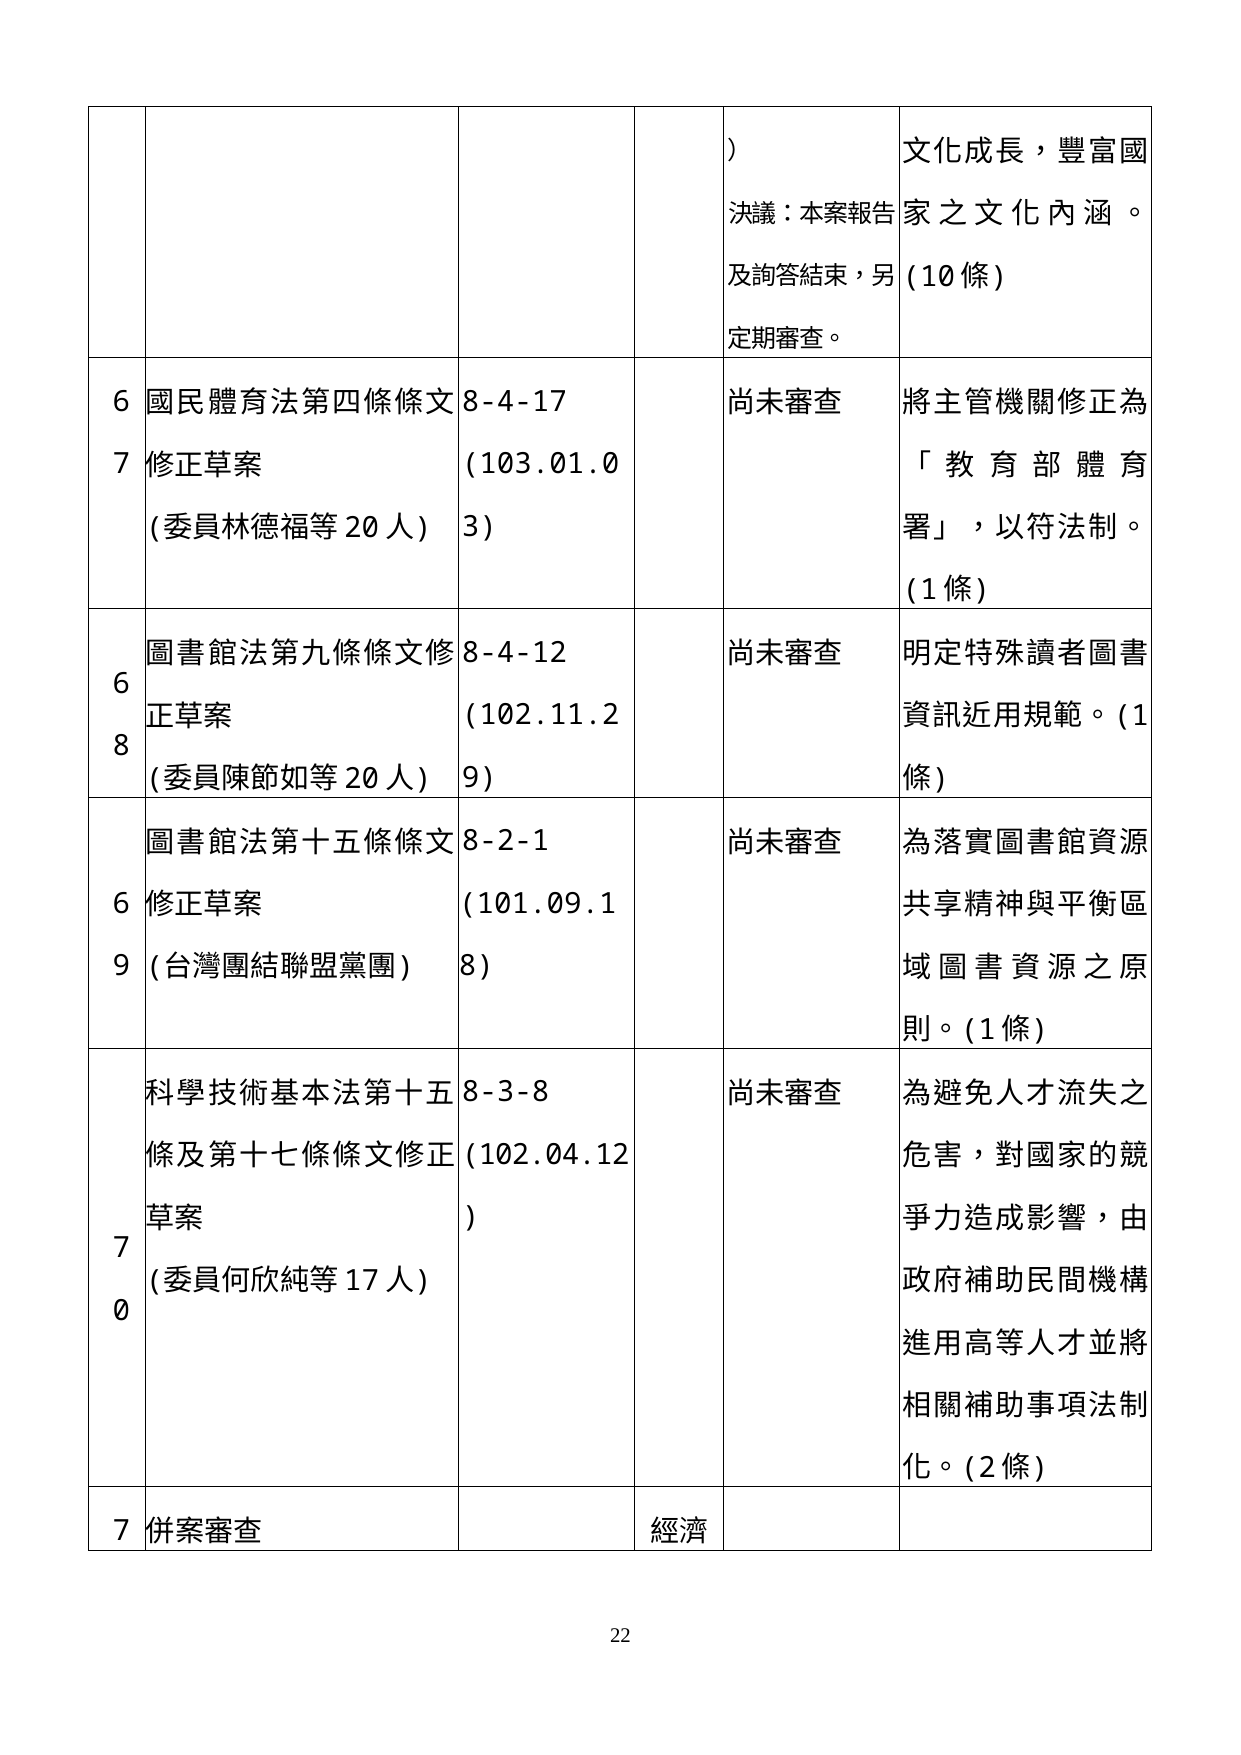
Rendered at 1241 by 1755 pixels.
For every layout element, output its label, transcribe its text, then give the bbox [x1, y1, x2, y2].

table_cell [459, 1487, 634, 1550]
table_cell [900, 1487, 1151, 1550]
table_cell 文化成長，豐富國家之文化內涵。(10條) [900, 107, 1151, 357]
table_cell [146, 107, 458, 357]
table_cell 併案審查 [146, 1487, 458, 1550]
table_cell 經濟 [635, 1487, 723, 1550]
table_cell [724, 1487, 899, 1550]
table_cell 8-4-12 (102.11.29) [459, 609, 634, 797]
table_cell 8-3-8 (102.04.12) [459, 1049, 634, 1486]
table_cell 為避免人才流失之危害，對國家的競爭力造成影響，由政府補助民間機構進用高等人才並將相關補助事項法制化。(2條) [900, 1049, 1151, 1486]
table_cell 圖書館法第十五條條文修正草案 (台灣團結聯盟黨團) [146, 798, 458, 1048]
table_cell [89, 1487, 145, 1550]
table_cell [89, 358, 145, 608]
table_cell 圖書館法第九條條文修正草案 (委員陳節如等20人) [146, 609, 458, 797]
table_cell [635, 107, 723, 357]
table_cell 尚未審查 [724, 609, 899, 797]
table_cell [459, 107, 634, 357]
table_cell [89, 609, 145, 797]
table_cell [89, 1049, 145, 1486]
table_cell 尚未審查 [724, 798, 899, 1048]
table_cell 8-2-1 (101.09.18) [459, 798, 634, 1048]
table_cell [89, 798, 145, 1048]
table_cell ） 決議：本案報告及詢答結束，另定期審查。 [724, 107, 899, 357]
table_cell 8-4-17 (103.01.03) [459, 358, 634, 608]
table_cell [89, 107, 145, 357]
table_cell 國民體育法第四條條文修正草案 (委員林德福等20人) [146, 358, 458, 608]
table_cell [635, 358, 723, 608]
table_cell 明定特殊讀者圖書資訊近用規範。(1條) [900, 609, 1151, 797]
table_cell 科學技術基本法第十五條及第十七條條文修正草案 (委員何欣純等17人) [146, 1049, 458, 1486]
table_cell 為落實圖書館資源共享精神與平衡區域圖書資源之原則。(1條) [900, 798, 1151, 1048]
table_cell [635, 609, 723, 797]
table_cell 尚未審查 [724, 1049, 899, 1486]
table_cell 將主管機關修正為「教育部體育署」，以符法制。(1條) [900, 358, 1151, 608]
table_cell [635, 798, 723, 1048]
table_cell [635, 1049, 723, 1486]
table_cell 尚未審查 [724, 358, 899, 608]
